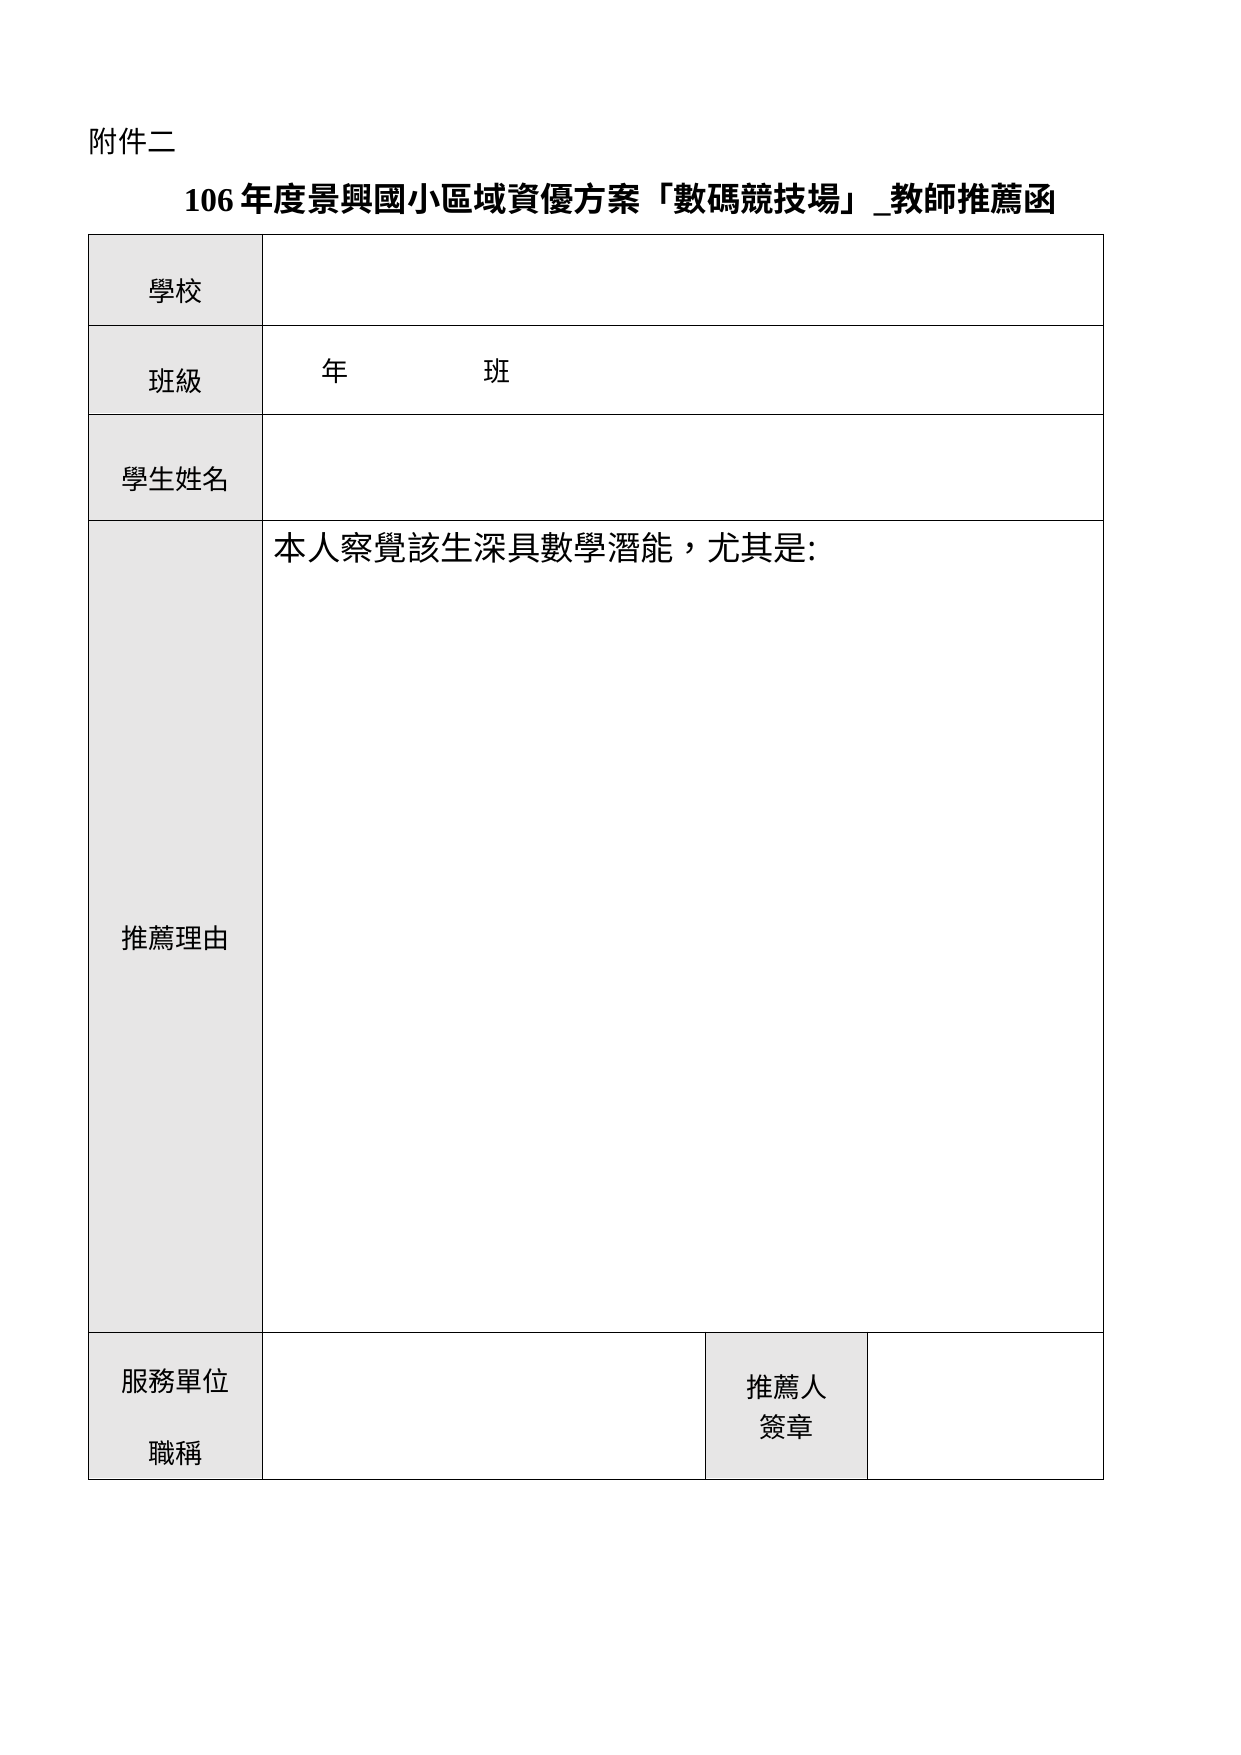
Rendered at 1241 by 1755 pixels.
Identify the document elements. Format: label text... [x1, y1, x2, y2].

table_header [263, 235, 1103, 325]
table_cell [263, 415, 1103, 520]
table_cell 學生姓名 [89, 415, 262, 520]
table_header 學校 [89, 235, 262, 325]
table_cell 服務單位 職稱 [89, 1333, 262, 1478]
table_cell [868, 1333, 1103, 1478]
table_cell 班級 [89, 326, 262, 413]
table_cell 推薦理由 [89, 521, 262, 1332]
text 106年度景興國小區域資優方案「數碼競技場」_教師推薦函 [89, 173, 1152, 221]
text 附件二 [89, 118, 1152, 160]
table_cell 本人察覺該生深具數學潛能，尤其是: [263, 521, 1103, 1332]
table_cell 推薦人 簽章 [706, 1333, 867, 1478]
table_cell 年 班 [263, 326, 1103, 413]
table_cell [263, 1333, 705, 1478]
